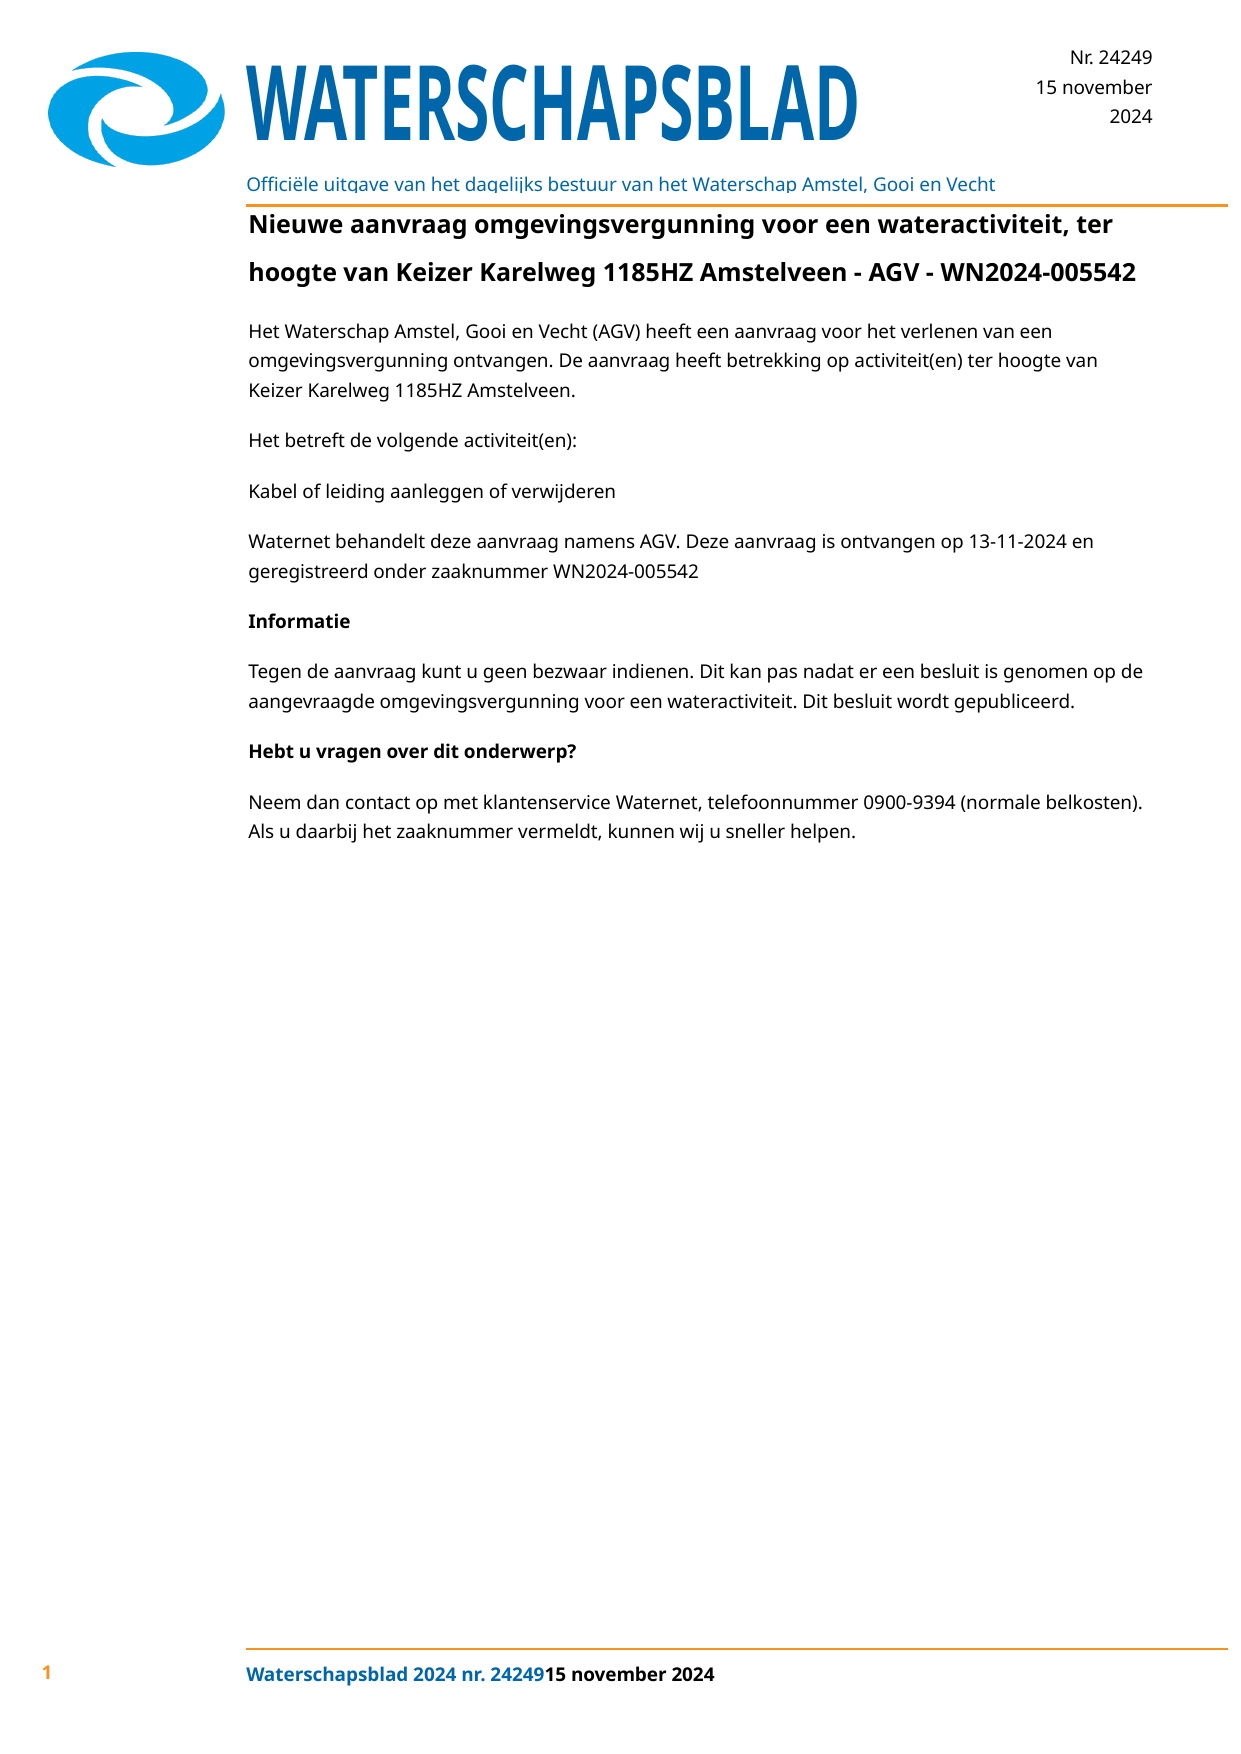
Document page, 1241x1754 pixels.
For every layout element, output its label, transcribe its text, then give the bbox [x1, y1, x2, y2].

text Kabel of leiding aanleggen of verwijderen [248, 478, 1152, 504]
text Het Waterschap Amstel, Gooi en Vecht (AGV) heeft een aanvraag voor het verlenen van een omgevingsvergunning ontvangen. De aanvraag heeft betrekking op activiteit(en) ter hoogte van Keizer Karelweg 1185HZ Amstelveen. [248, 318, 1152, 403]
text Het betreft de volgende activiteit(en): [248, 427, 1152, 453]
text Neem dan contact op met klantenservice Waternet, telefoonnummer 0900-9394 (normale belkosten). Als u daarbij het zaaknummer vermeldt, kunnen wij u sneller helpen. [248, 789, 1152, 844]
text Nieuwe aanvraag omgevingsvergunning voor een wateractiviteit, ter hoogte van Keizer Karelweg 1185HZ Amstelveen - AGV - WN2024-005542 [248, 207, 1152, 288]
text Tegen de aanvraag kunt u geen bezwaar indienen. Dit kan pas nadat er een besluit is genomen op de aangevraagde omgevingsvergunning voor een wateractiviteit. Dit besluit wordt gepubliceerd. [248, 659, 1152, 714]
text Hebt u vragen over dit onderwerp? [248, 739, 1152, 764]
picture [41, 47, 231, 172]
text Informatie [248, 608, 1152, 634]
text Waternet behandelt deze aanvraag namens AGV. Deze aanvraag is ontvangen op 13-11-2024 en geregistreerd onder zaaknummer WN2024-005542 [248, 528, 1152, 584]
